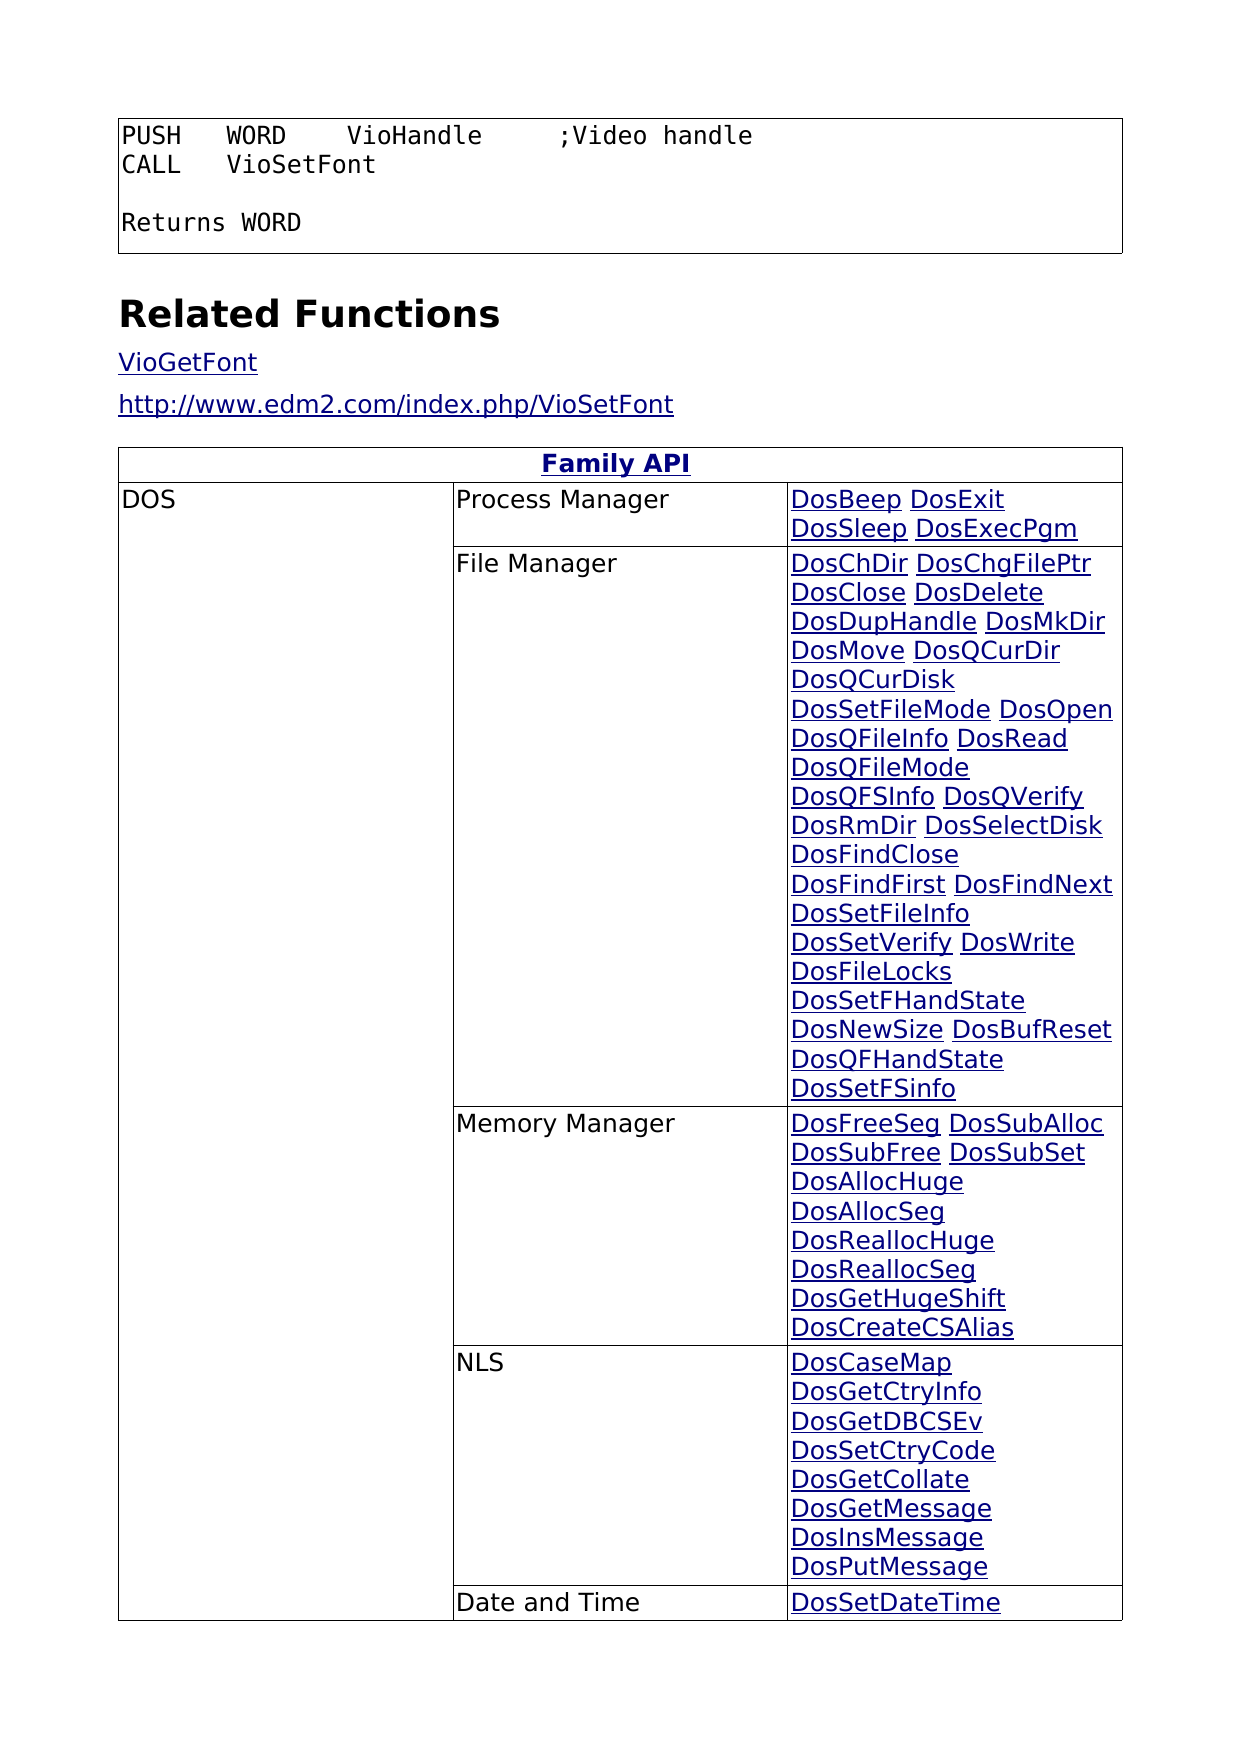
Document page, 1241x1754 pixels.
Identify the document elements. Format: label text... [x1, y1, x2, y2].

table_cell DosCaseMap DosGetCtryInfo DosGetDBCSEv DosSetCtryCode DosGetCollate DosGetMessage DosInsMessage DosPutMessage [788, 1346, 1122, 1585]
table_cell DOS [119, 483, 453, 1620]
table_cell File Manager [454, 547, 787, 1106]
table_cell DosChDir DosChgFilePtr DosClose DosDelete DosDupHandle DosMkDir DosMove DosQCurDir DosQCurDisk DosSetFileMode DosOpen DosQFileInfo DosRead DosQFileMode DosQFSInfo DosQVerify DosRmDir DosSelectDisk DosFindClose DosFindFirst DosFindNext DosSetFileInfo DosSetVerify DosWrite DosFileLocks DosSetFHandState DosNewSize DosBufReset DosQFHandState DosSetFSinfo [788, 547, 1122, 1106]
table_header PUSH WORD VioHandle ;Video handle CALL VioSetFont Returns WORD [119, 119, 1122, 252]
table_cell Process Manager [454, 483, 787, 546]
table_cell DosBeep DosExit DosSleep DosExecPgm [788, 483, 1122, 546]
table_cell DosSetDateTime [788, 1586, 1122, 1620]
subtitle Related Functions [118, 292, 1122, 336]
table_header Family API [119, 448, 1122, 482]
table_cell Date and Time [454, 1586, 787, 1620]
table_cell NLS [454, 1346, 787, 1585]
text VioGetFont [118, 348, 1122, 378]
table_cell Memory Manager [454, 1107, 787, 1345]
table_cell DosFreeSeg DosSubAlloc DosSubFree DosSubSet DosAllocHuge DosAllocSeg DosReallocHuge DosReallocSeg DosGetHugeShift DosCreateCSAlias [788, 1107, 1122, 1345]
text http://www.edm2.com/index.php/VioSetFont [118, 390, 1122, 419]
